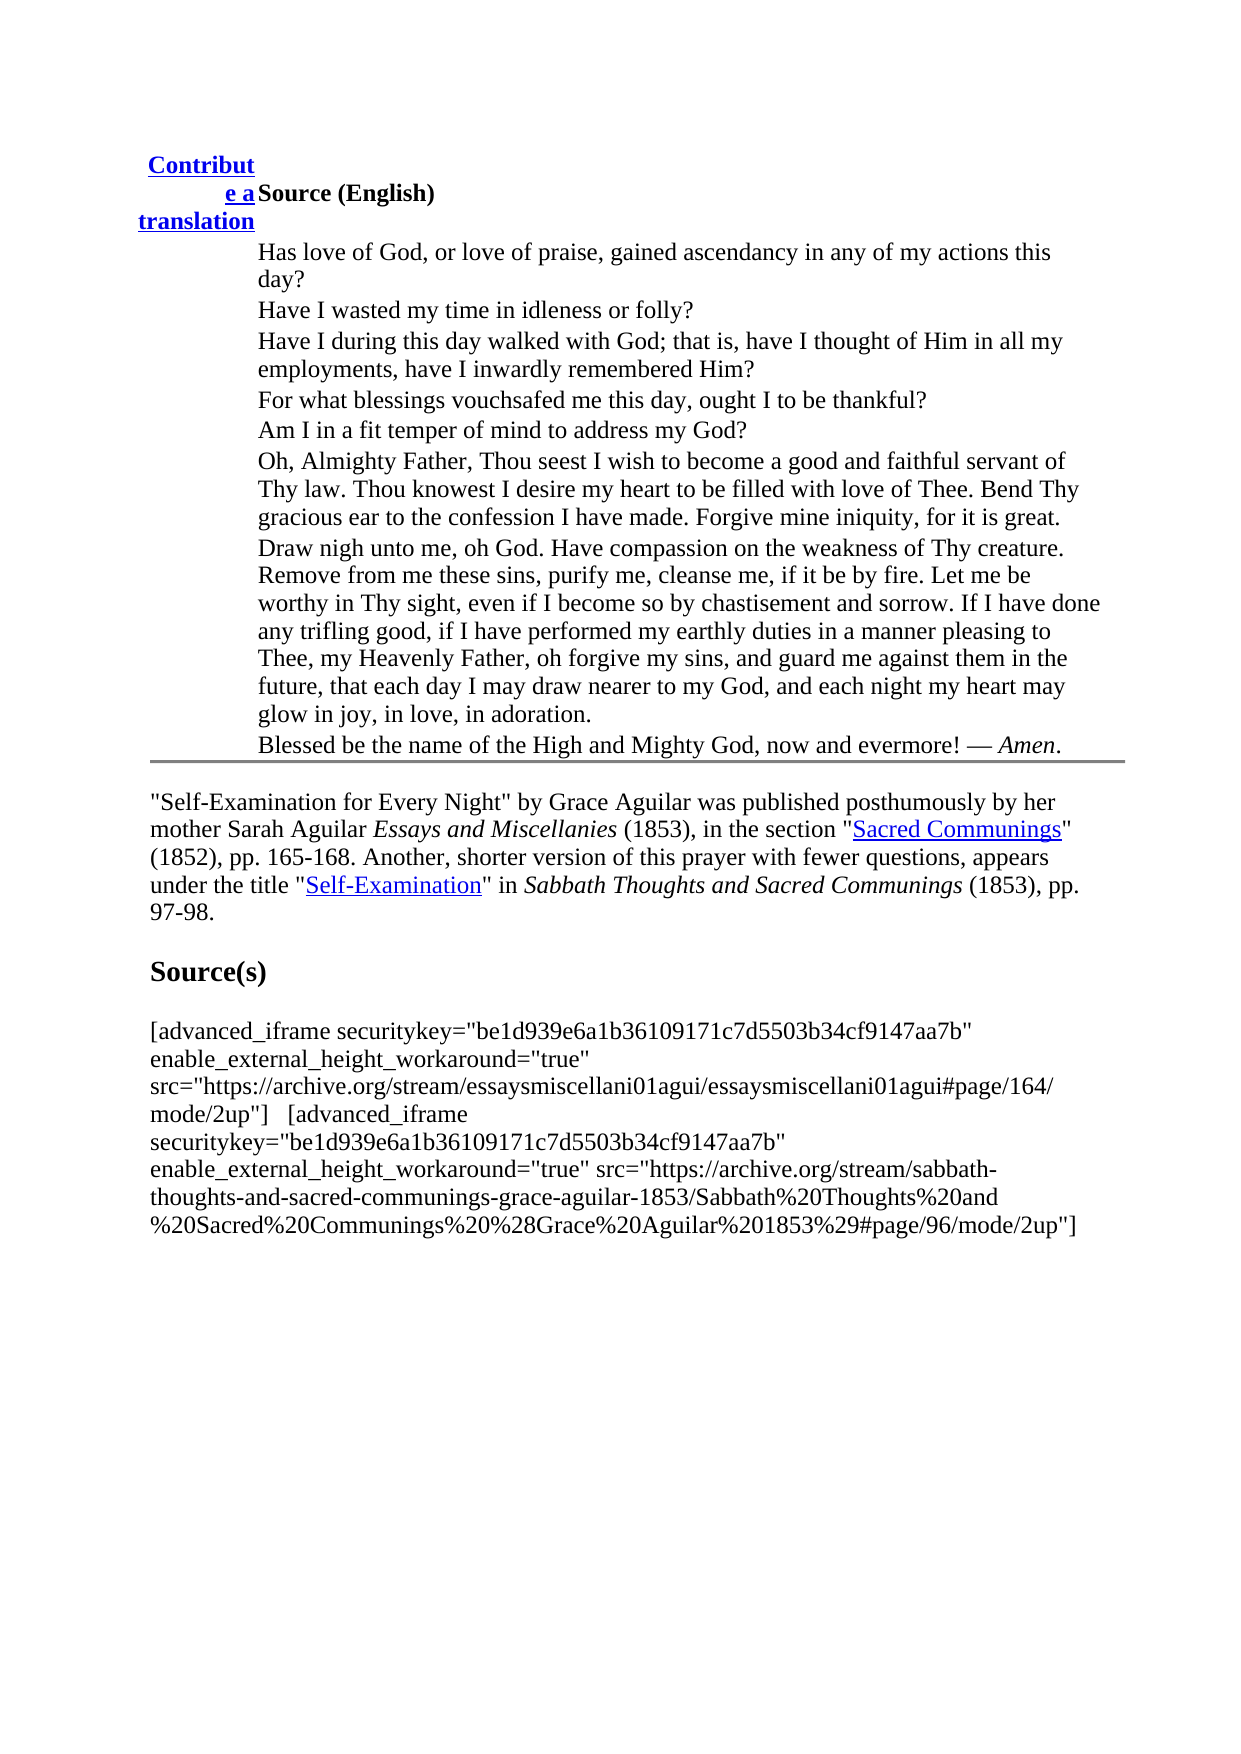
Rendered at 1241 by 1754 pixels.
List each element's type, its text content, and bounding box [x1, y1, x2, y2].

table_cell Am I in a fit temper of mind to address my God? [256, 415, 1105, 446]
text [advanced_iframe securitykey="be1d939e6a1b36109171c7d5503b34cf9147aa7b" enable_external_height_workaround="true" src="https://archive.org/stream/essaysmiscellani01agui/essaysmiscellani01agui#page/164/mode/2up"] [advanced_iframe securitykey="be1d939e6a1b36109171c7d5503b34cf9147aa7b" enable_external_height_workaround="true" src="https://archive.org/stream/sabbath-thoughts-and-sacred-communings-grace-aguilar-1853/Sabbath%20Thoughts%20and%20Sacred%20Communings%20%28Grace%20Aguilar%201853%29#page/96/mode/2up"] [150, 1017, 1090, 1239]
subtitle Source(s) [150, 956, 1090, 988]
table_header Contribute a translation [135, 150, 256, 236]
table_cell [135, 326, 256, 384]
table_cell [135, 729, 256, 760]
table_header Source (English) [256, 150, 1105, 236]
table_cell Blessed be the name of the High and Mighty God, now and evermore! — Amen. [256, 729, 1105, 760]
table_cell For what blessings vouchsafed me this day, ought I to be thankful? [256, 384, 1105, 415]
table_cell Have I wasted my time in idleness or folly? [256, 295, 1105, 326]
table_cell [135, 236, 256, 295]
text "Self-Examination for Every Night" by Grace Aguilar was published posthumously by her mother Sarah Aguilar Essays and Miscellanies (1853), in the section "Sacred Communings" (1852), pp. 165-168. Another, shorter version of this prayer with fewer questions, appears under the title "Self-Examination" in Sabbath Thoughts and Sacred Communings (1853), pp. 97-98. [150, 788, 1090, 926]
table_cell Draw nigh unto me, oh God. Have compassion on the weakness of Thy creature. Remove from me these sins, purify me, cleanse me, if it be by fire. Let me be worthy in Thy sight, even if I become so by chastisement and sorrow. If I have done any trifling good, if I have performed my earthly duties in a manner pleasing to Thee, my Heavenly Father, oh forgive my sins, and guard me against them in the future, that each day I may draw nearer to my God, and each night my heart may glow in joy, in love, in adoration. [256, 532, 1105, 729]
table_cell Has love of God, or love of praise, gained ascendancy in any of my actions this day? [256, 236, 1105, 295]
table_cell [135, 446, 256, 532]
table_cell Have I during this day walked with God; that is, have I thought of Him in all my employments, have I inwardly remembered Him? [256, 326, 1105, 384]
table_cell [135, 295, 256, 326]
table_cell [135, 415, 256, 446]
table_cell [135, 532, 256, 729]
table_cell Oh, Almighty Father, Thou seest I wish to become a good and faithful servant of Thy law. Thou knowest I desire my heart to be filled with love of Thee. Bend Thy gracious ear to the confession I have made. Forgive mine iniquity, for it is great. [256, 446, 1105, 532]
table_cell [135, 384, 256, 415]
